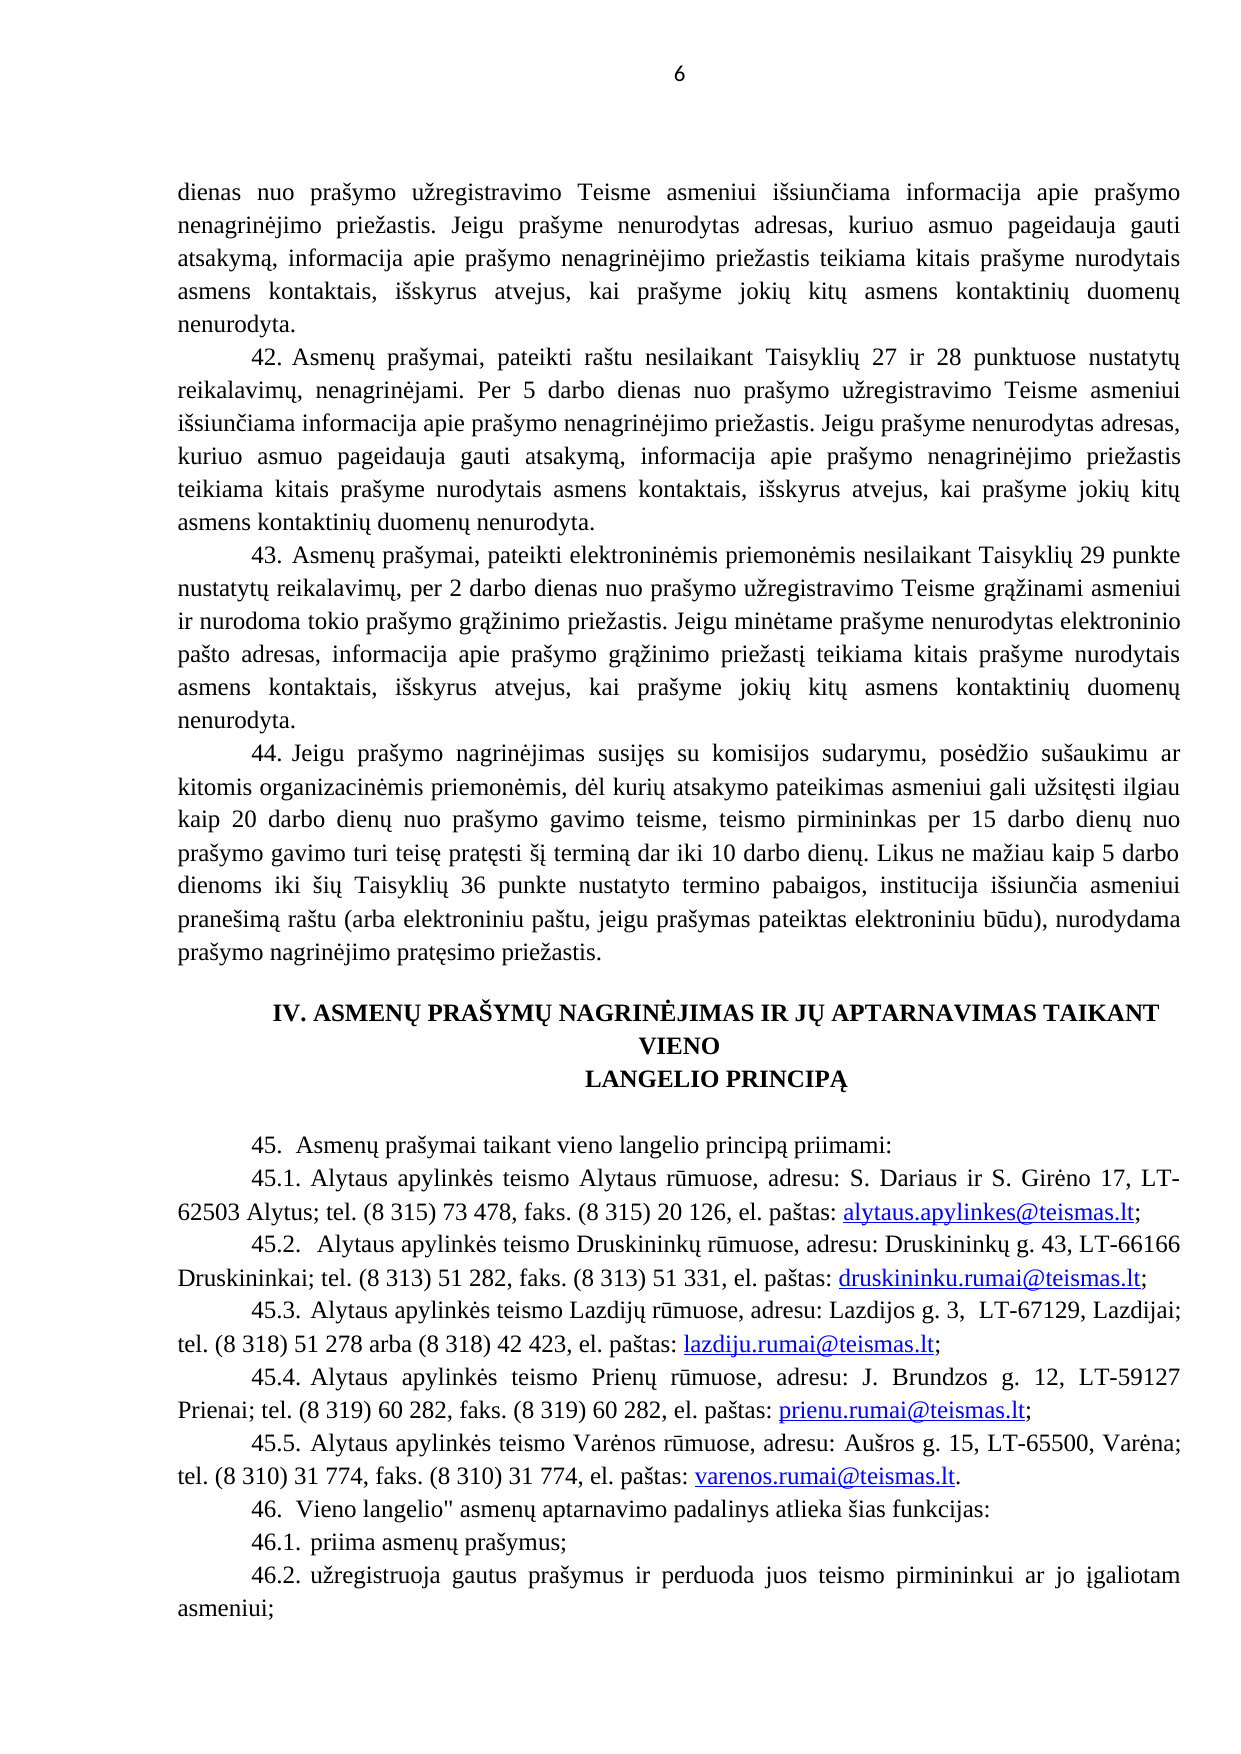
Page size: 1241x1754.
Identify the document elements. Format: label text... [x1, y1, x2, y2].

text 43. Asmenų prašymai, pateikti elektroninėmis priemonėmis nesilaikant Taisyklių 29 punkte nustatytų reikalavimų, per 2 darbo dienas nuo prašymo užregistravimo Teisme grąžinami asmeniui ir nurodoma tokio prašymo grąžinimo priežastis. Jeigu minėtame prašyme nenurodytas elektroninio pašto adresas, informacija apie prašymo grąžinimo priežastį teikiama kitais prašyme nurodytais asmens kontaktais, išskyrus atvejus, kai prašyme jokių kitų asmens kontaktinių duomenų nenurodyta. [177, 540, 1181, 734]
text 46.1. priima asmenų prašymus; [177, 1527, 1181, 1556]
text 46. Vieno langelio" asmenų aptarnavimo padalinys atlieka šias funkcijas: [177, 1494, 1181, 1523]
text 46.2. užregistruoja gautus prašymus ir perduoda juos teismo pirmininkui ar jo įgaliotam asmeniui; [177, 1560, 1181, 1622]
text dienas nuo prašymo užregistravimo Teisme asmeniui išsiunčiama informacija apie prašymo nenagrinėjimo priežastis. Jeigu prašyme nenurodytas adresas, kuriuo asmuo pageidauja gauti atsakymą, informacija apie prašymo nenagrinėjimo priežastis teikiama kitais prašyme nurodytais asmens kontaktais, išskyrus atvejus, kai prašyme jokių kitų asmens kontaktinių duomenų nenurodyta. [177, 177, 1181, 338]
text 42. Asmenų prašymai, pateikti raštu nesilaikant Taisyklių 27 ir 28 punktuose nustatytų reikalavimų, nenagrinėjami. Per 5 darbo dienas nuo prašymo užregistravimo Teisme asmeniui išsiunčiama informacija apie prašymo nenagrinėjimo priežastis. Jeigu prašyme nenurodytas adresas, kuriuo asmuo pageidauja gauti atsakymą, informacija apie prašymo nenagrinėjimo priežastis teikiama kitais prašyme nurodytais asmens kontaktais, išskyrus atvejus, kai prašyme jokių kitų asmens kontaktinių duomenų nenurodyta. [177, 342, 1181, 536]
text 45.1. Alytaus apylinkės teismo Alytaus rūmuose, adresu: S. Dariaus ir S. Girėno 17, LT-62503 Alytus; tel. (8 315) 73 478, faks. (8 315) 20 126, el. paštas: alytaus.apylinkes@teismas.lt; [177, 1163, 1181, 1225]
text LANGELIO PRINCIPĄ [177, 1064, 1181, 1093]
text IV. ASMENŲ PRAŠYMŲ NAGRINĖJIMAS IR JŲ APTARNAVIMAS TAIKANT VIENO [177, 998, 1181, 1060]
text 44. Jeigu prašymo nagrinėjimas susijęs su komisijos sudarymu, posėdžio sušaukimu ar kitomis organizacinėmis priemonėmis, dėl kurių atsakymo pateikimas asmeniui gali užsitęsti ilgiau kaip 20 darbo dienų nuo prašymo gavimo teisme, teismo pirmininkas per 15 darbo dienų nuo prašymo gavimo turi teisę pratęsti šį terminą dar iki 10 darbo dienų. Likus ne mažiau kaip 5 darbo dienoms iki šių Taisyklių 36 punkte nustatyto termino pabaigos, institucija išsiunčia asmeniui pranešimą raštu (arba elektroniniu paštu, jeigu prašymas pateiktas elektroniniu būdu), nurodydama prašymo nagrinėjimo pratęsimo priežastis. [177, 738, 1181, 965]
text 45.2. Alytaus apylinkės teismo Druskininkų rūmuose, adresu: Druskininkų g. 43, LT-66166 Druskininkai; tel. (8 313) 51 282, faks. (8 313) 51 331, el. paštas: druskininku.rumai@teismas.lt; [177, 1229, 1181, 1291]
text 45.4. Alytaus apylinkės teismo Prienų rūmuose, adresu: J. Brundzos g. 12, LT-59127 Prienai; tel. (8 319) 60 282, faks. (8 319) 60 282, el. paštas: prienu.rumai@teismas.lt; [177, 1362, 1181, 1423]
text 45.5. Alytaus apylinkės teismo Varėnos rūmuose, adresu: Aušros g. 15, LT-65500, Varėna; tel. (8 310) 31 774, faks. (8 310) 31 774, el. paštas: varenos.rumai@teismas.lt. [177, 1428, 1181, 1489]
text 45.3. Alytaus apylinkės teismo Lazdijų rūmuose, adresu: Lazdijos g. 3, LT-67129, Lazdijai; tel. (8 318) 51 278 arba (8 318) 42 423, el. paštas: lazdiju.rumai@teismas.lt; [177, 1296, 1181, 1357]
text 45. Asmenų prašymai taikant vieno langelio principą priimami: [177, 1131, 1181, 1159]
